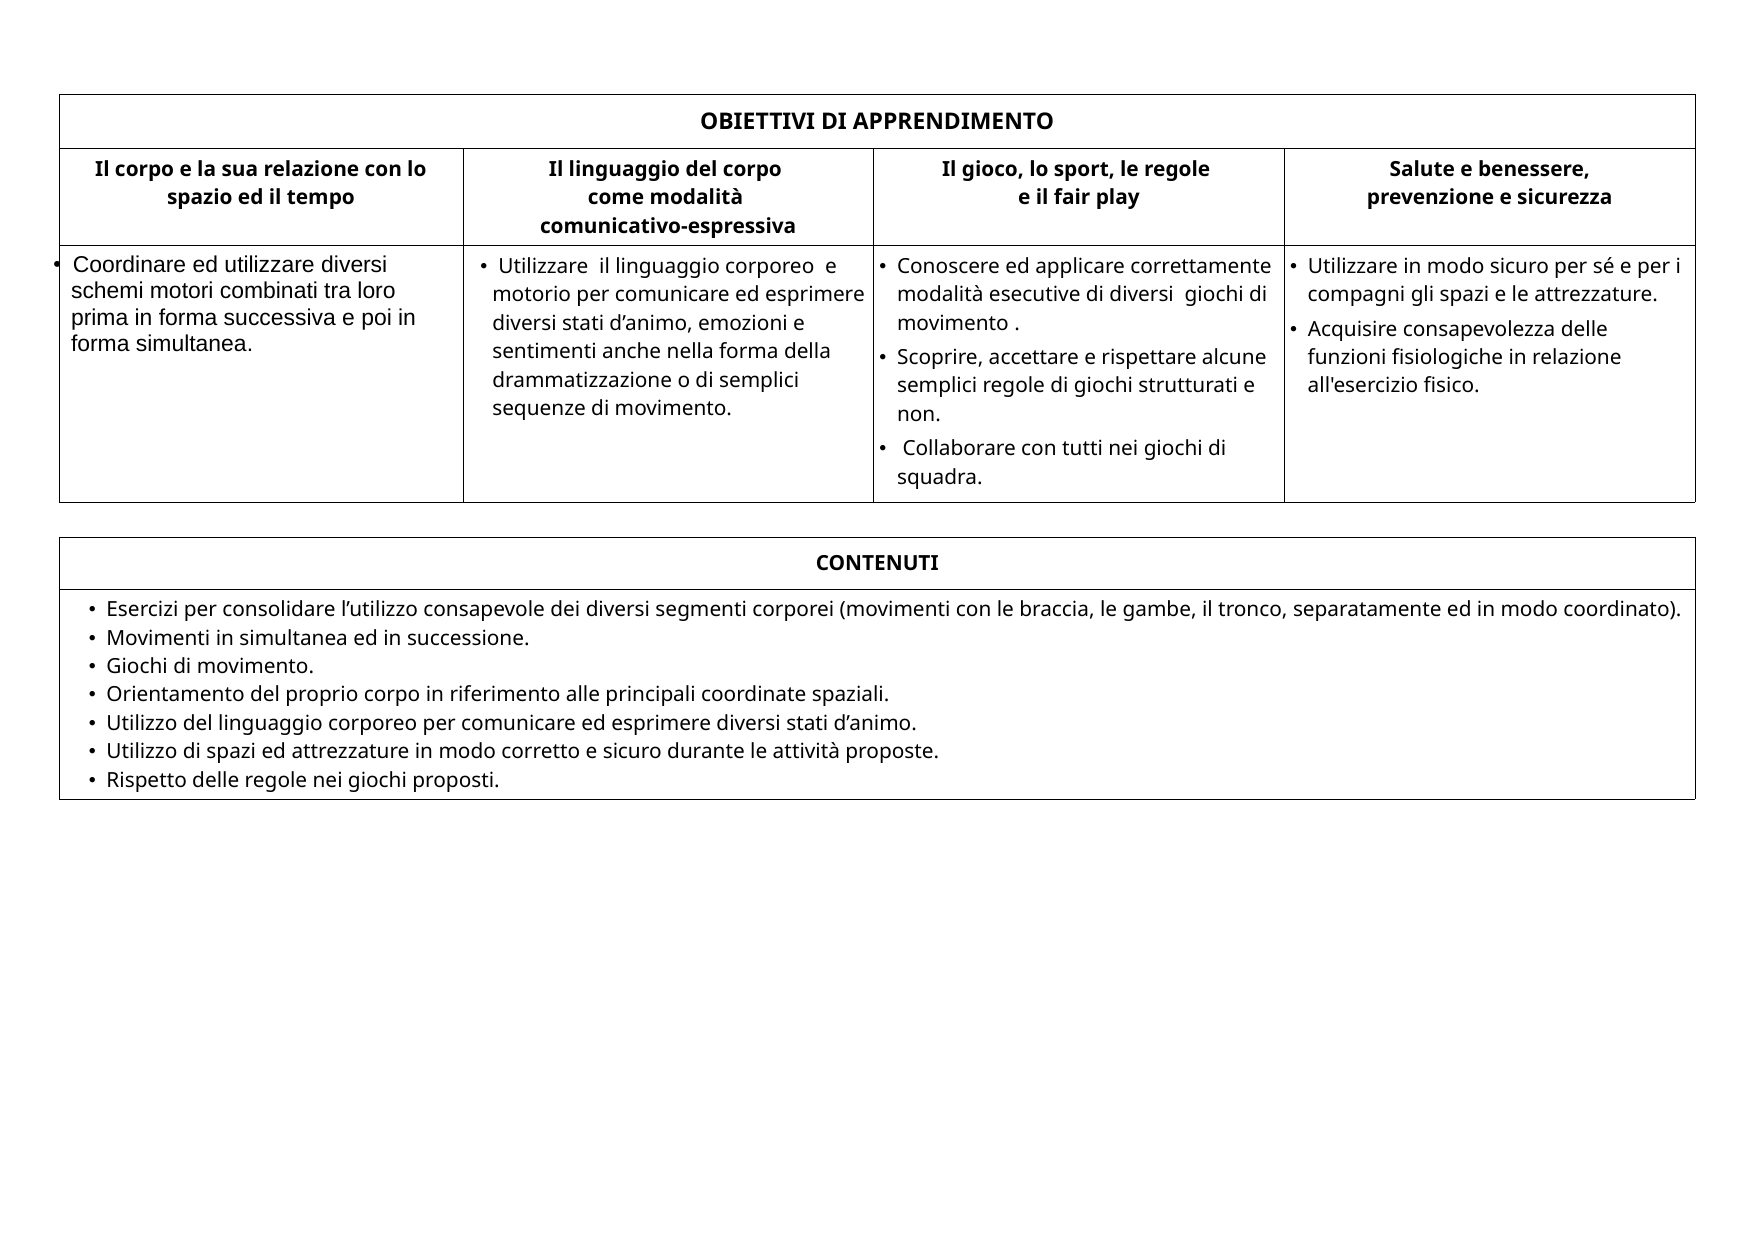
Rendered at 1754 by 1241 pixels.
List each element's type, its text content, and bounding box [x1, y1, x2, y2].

table_cell Salute e benessere, prevenzione e sicurezza [1285, 149, 1695, 245]
table_cell Utilizzare il linguaggio corporeo e motorio per comunicare ed esprimere diversi stati d’animo, emozioni e sentimenti anche nella forma della drammatizzazione o di semplici sequenze di movimento. [464, 246, 873, 502]
table_cell Il linguaggio del corpo come modalità comunicativo-espressiva [464, 149, 873, 245]
table_cell Coordinare ed utilizzare diversi schemi motori combinati tra loro prima in forma successiva e poi in forma simultanea. [60, 246, 463, 502]
table_cell Utilizzare in modo sicuro per sé e per i compagni gli spazi e le attrezzature. Acquisire consapevolezza delle funzioni fisiologiche in relazione all'esercizio fisico. [1285, 246, 1695, 502]
table_cell Il corpo e la sua relazione con lo spazio ed il tempo [60, 149, 463, 245]
table_cell Il gioco, lo sport, le regole e il fair play [874, 149, 1284, 245]
table_cell Conoscere ed applicare correttamente modalità esecutive di diversi giochi di movimento . Scoprire, accettare e rispettare alcune semplici regole di giochi strutturati e non. Collaborare con tutti nei giochi di squadra. [874, 246, 1284, 502]
table_header OBIETTIVI DI APPRENDIMENTO [60, 95, 1695, 148]
table_header CONTENUTI [60, 538, 1695, 588]
table_cell Esercizi per consolidare l’utilizzo consapevole dei diversi segmenti corporei (movimenti con le braccia, le gambe, il tronco, separatamente ed in modo coordinato). Movimenti in simultanea ed in successione. Giochi di movimento. Orientamento del proprio corpo in riferimento alle principali coordinate spaziali. Utilizzo del linguaggio corporeo per comunicare ed esprimere diversi stati d’animo. Utilizzo di spazi ed attrezzature in modo corretto e sicuro durante le attività proposte. Rispetto delle regole nei giochi proposti. [60, 590, 1695, 799]
